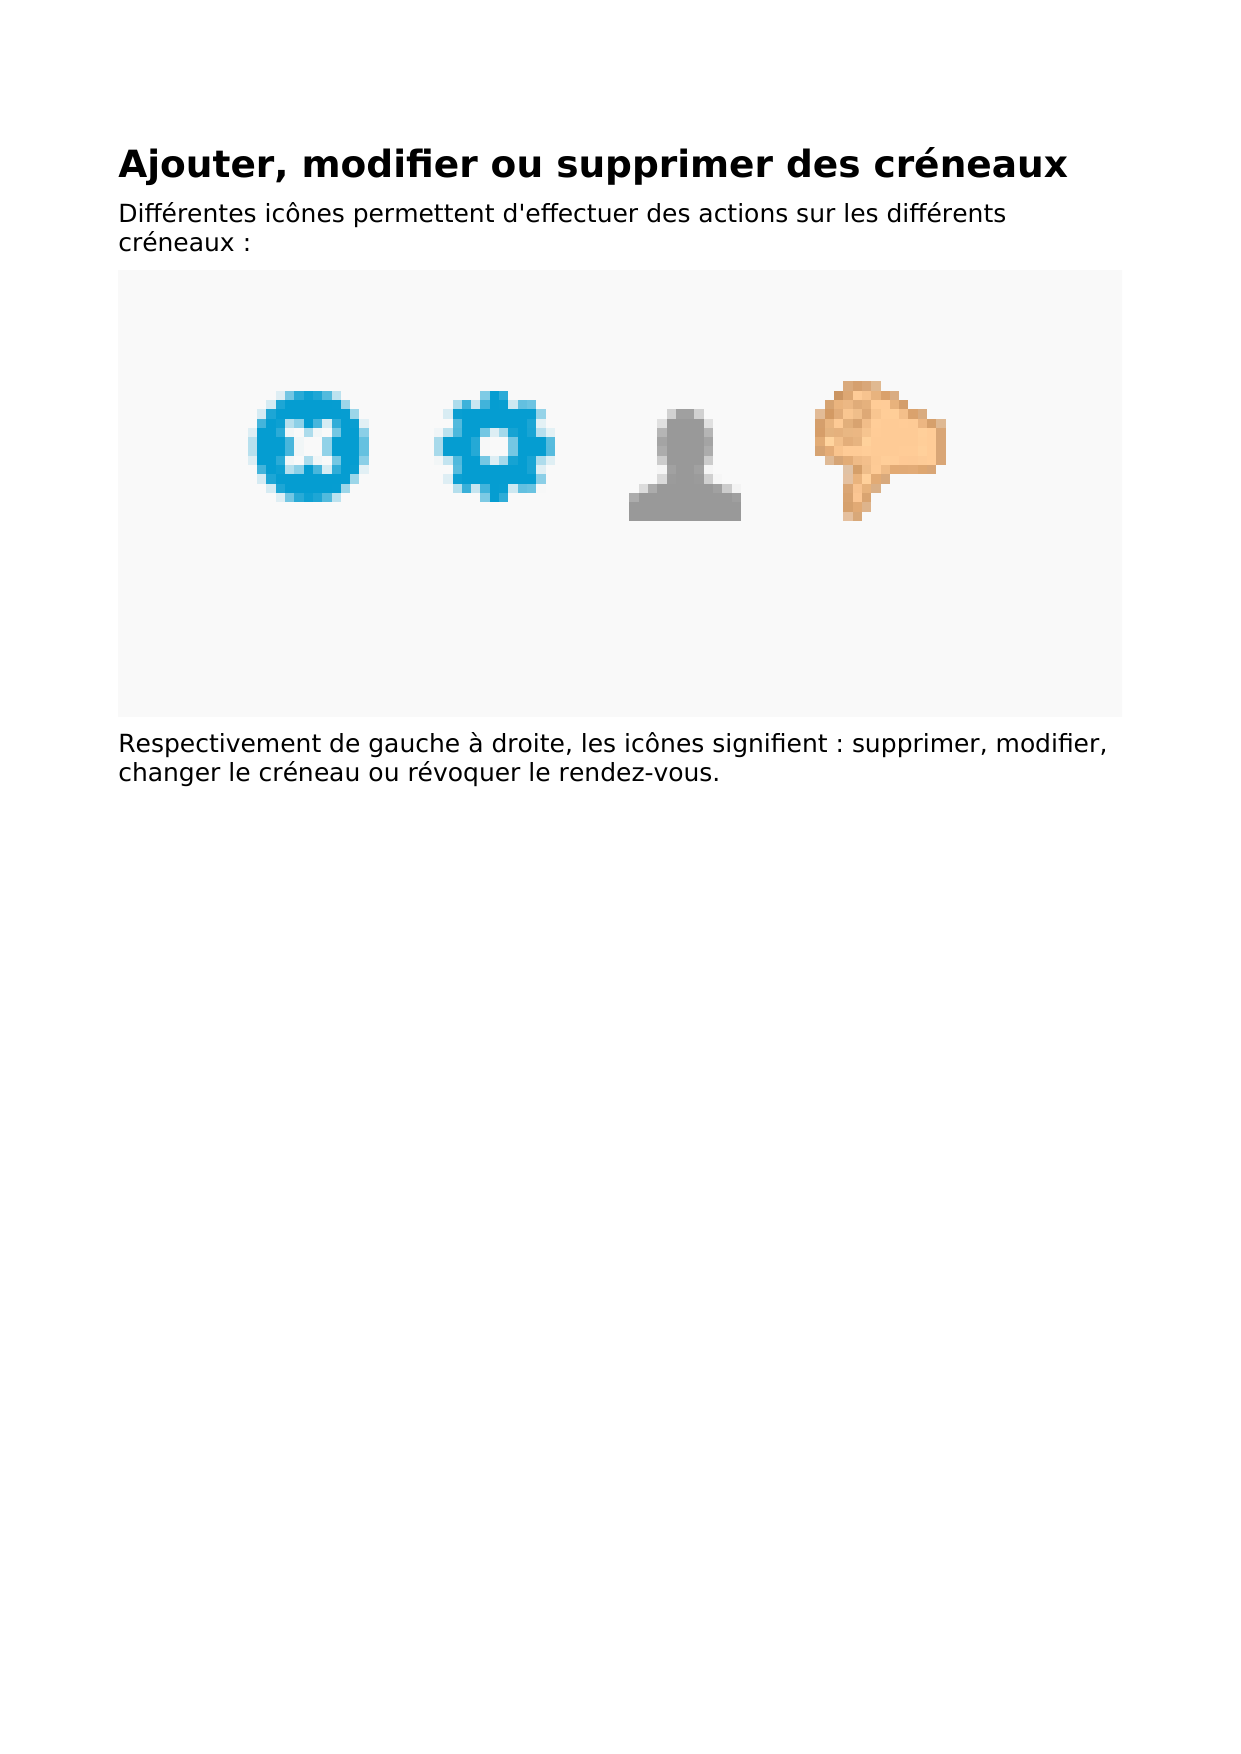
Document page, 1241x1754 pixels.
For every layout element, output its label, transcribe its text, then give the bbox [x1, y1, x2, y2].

picture [118, 270, 1123, 717]
text Respectivement de gauche à droite, les icônes signifient : supprimer, modifier, changer le créneau ou révoquer le rendez-vous. [118, 729, 1122, 787]
text Différentes icônes permettent d'effectuer des actions sur les différents créneaux : [118, 199, 1122, 258]
subtitle Ajouter, modifier ou supprimer des créneaux [118, 143, 1122, 187]
